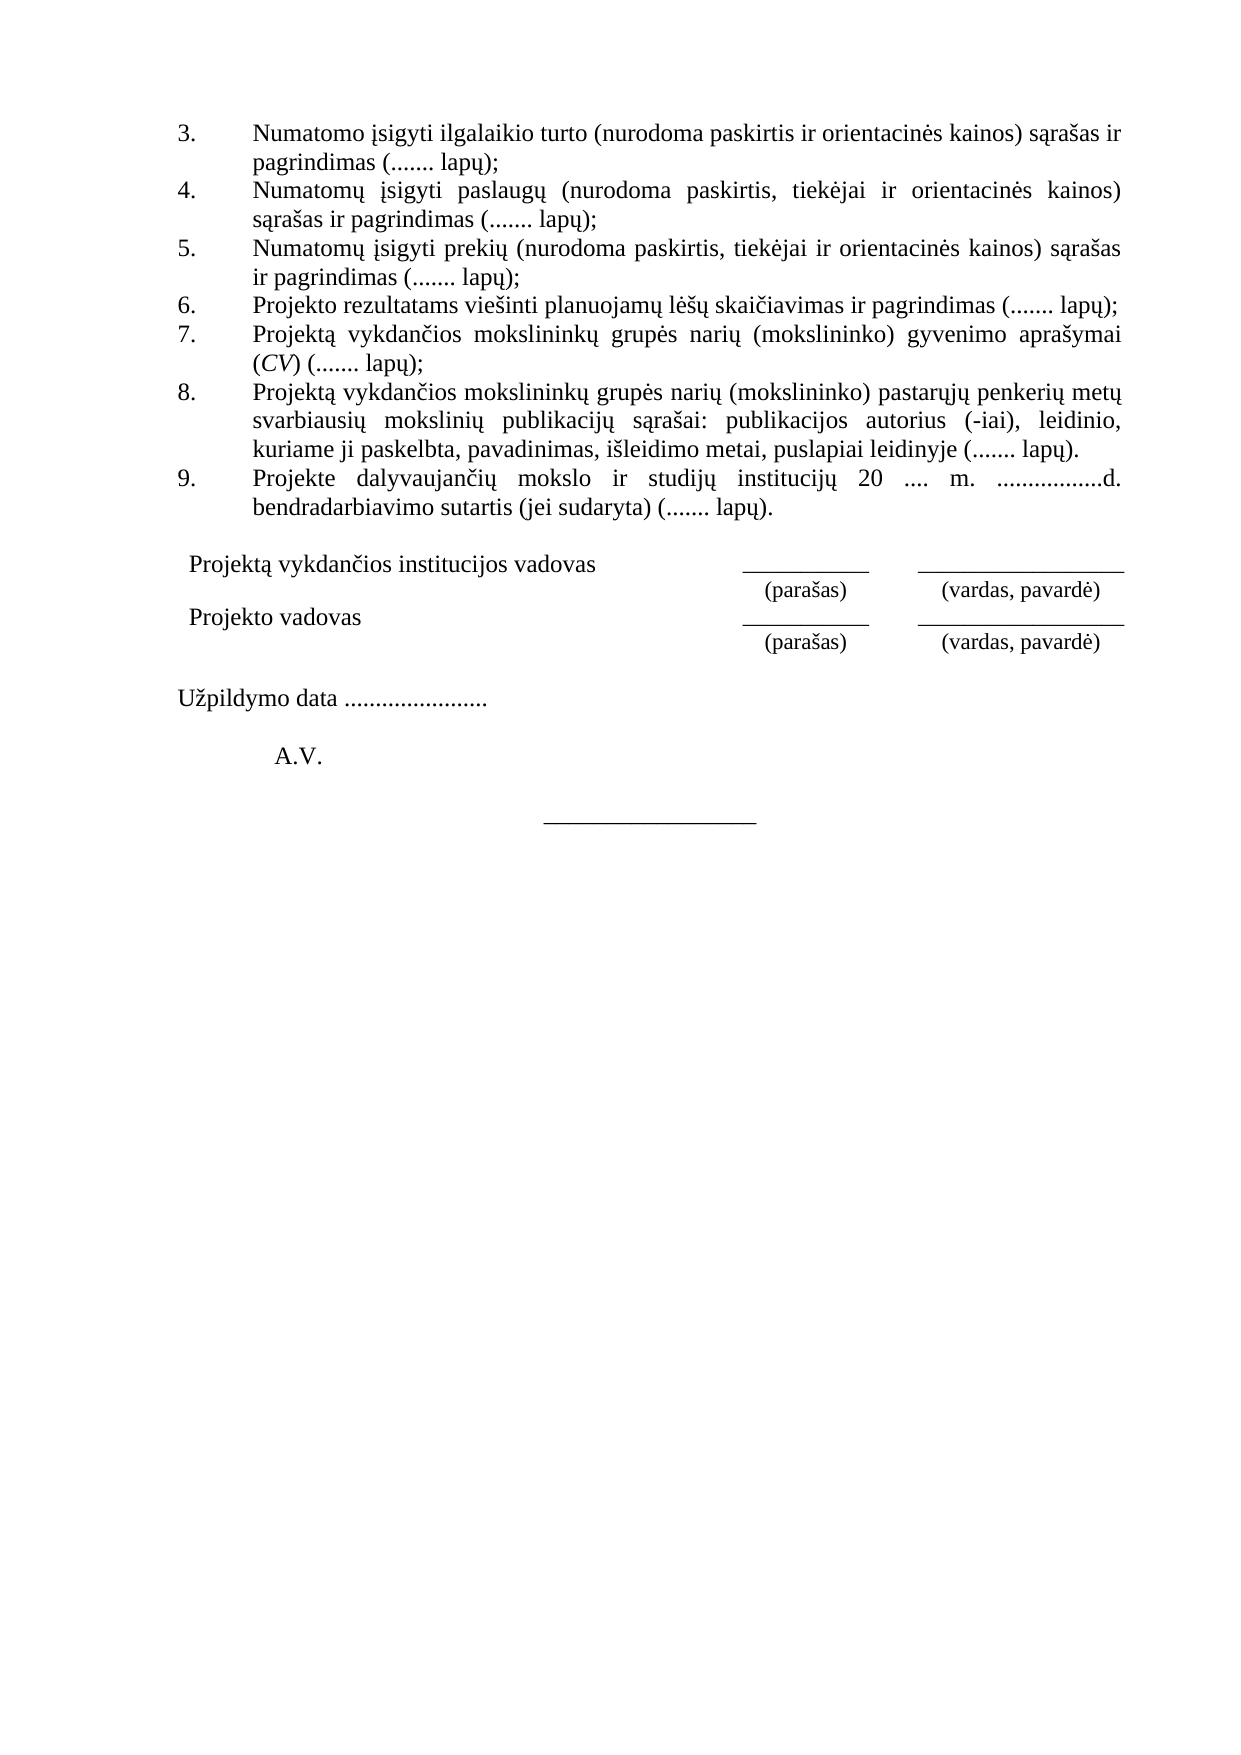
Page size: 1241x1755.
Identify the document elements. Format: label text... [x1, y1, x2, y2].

text 9. Projekte dalyvaujančių mokslo ir studijų institucijų 20 .... m. .................d. bendradarbiavimo sutartis (jei sudaryta) (....... lapų). [177, 463, 1122, 521]
table_header __________________ (vardas, pavardė) [897, 549, 1145, 602]
text 7. Projektą vykdančios mokslininkų grupės narių (mokslininko) gyvenimo aprašymai (CV) (....... lapų); [177, 319, 1122, 377]
table_cell ___________ (parašas) [714, 602, 897, 655]
table_cell Projekto vadovas [177, 602, 714, 655]
text Užpildymo data ....................... [177, 683, 1122, 712]
text 6. Projekto rezultatams viešinti planuojamų lėšų skaičiavimas ir pagrindimas (....... lapų); [177, 291, 1122, 319]
text 3. Numatomo įsigyti ilgalaikio turto (nurodoma paskirtis ir orientacinės kainos) sąrašas ir pagrindimas (....... lapų); [177, 118, 1122, 176]
text A.V. [274, 741, 1122, 770]
table_header Projektą vykdančios institucijos vadovas [177, 549, 714, 602]
table_cell __________________ (vardas, pavardė) [897, 602, 1145, 655]
text 8. Projektą vykdančios mokslininkų grupės narių (mokslininko) pastarųjų penkerių metų svarbiausių mokslinių publikacijų sąrašai: publikacijos autorius (-iai), leidinio, kuriame ji paskelbta, pavadinimas, išleidimo metai, puslapiai leidinyje (....... lapų). [177, 377, 1122, 463]
table_header ___________ (parašas) [714, 549, 897, 602]
text 5. Numatomų įsigyti prekių (nurodoma paskirtis, tiekėjai ir orientacinės kainos) sąrašas ir pagrindimas (....... lapų); [177, 233, 1122, 291]
text _________________ [177, 798, 1122, 827]
text 4. Numatomų įsigyti paslaugų (nurodoma paskirtis, tiekėjai ir orientacinės kainos) sąrašas ir pagrindimas (....... lapų); [177, 176, 1122, 233]
